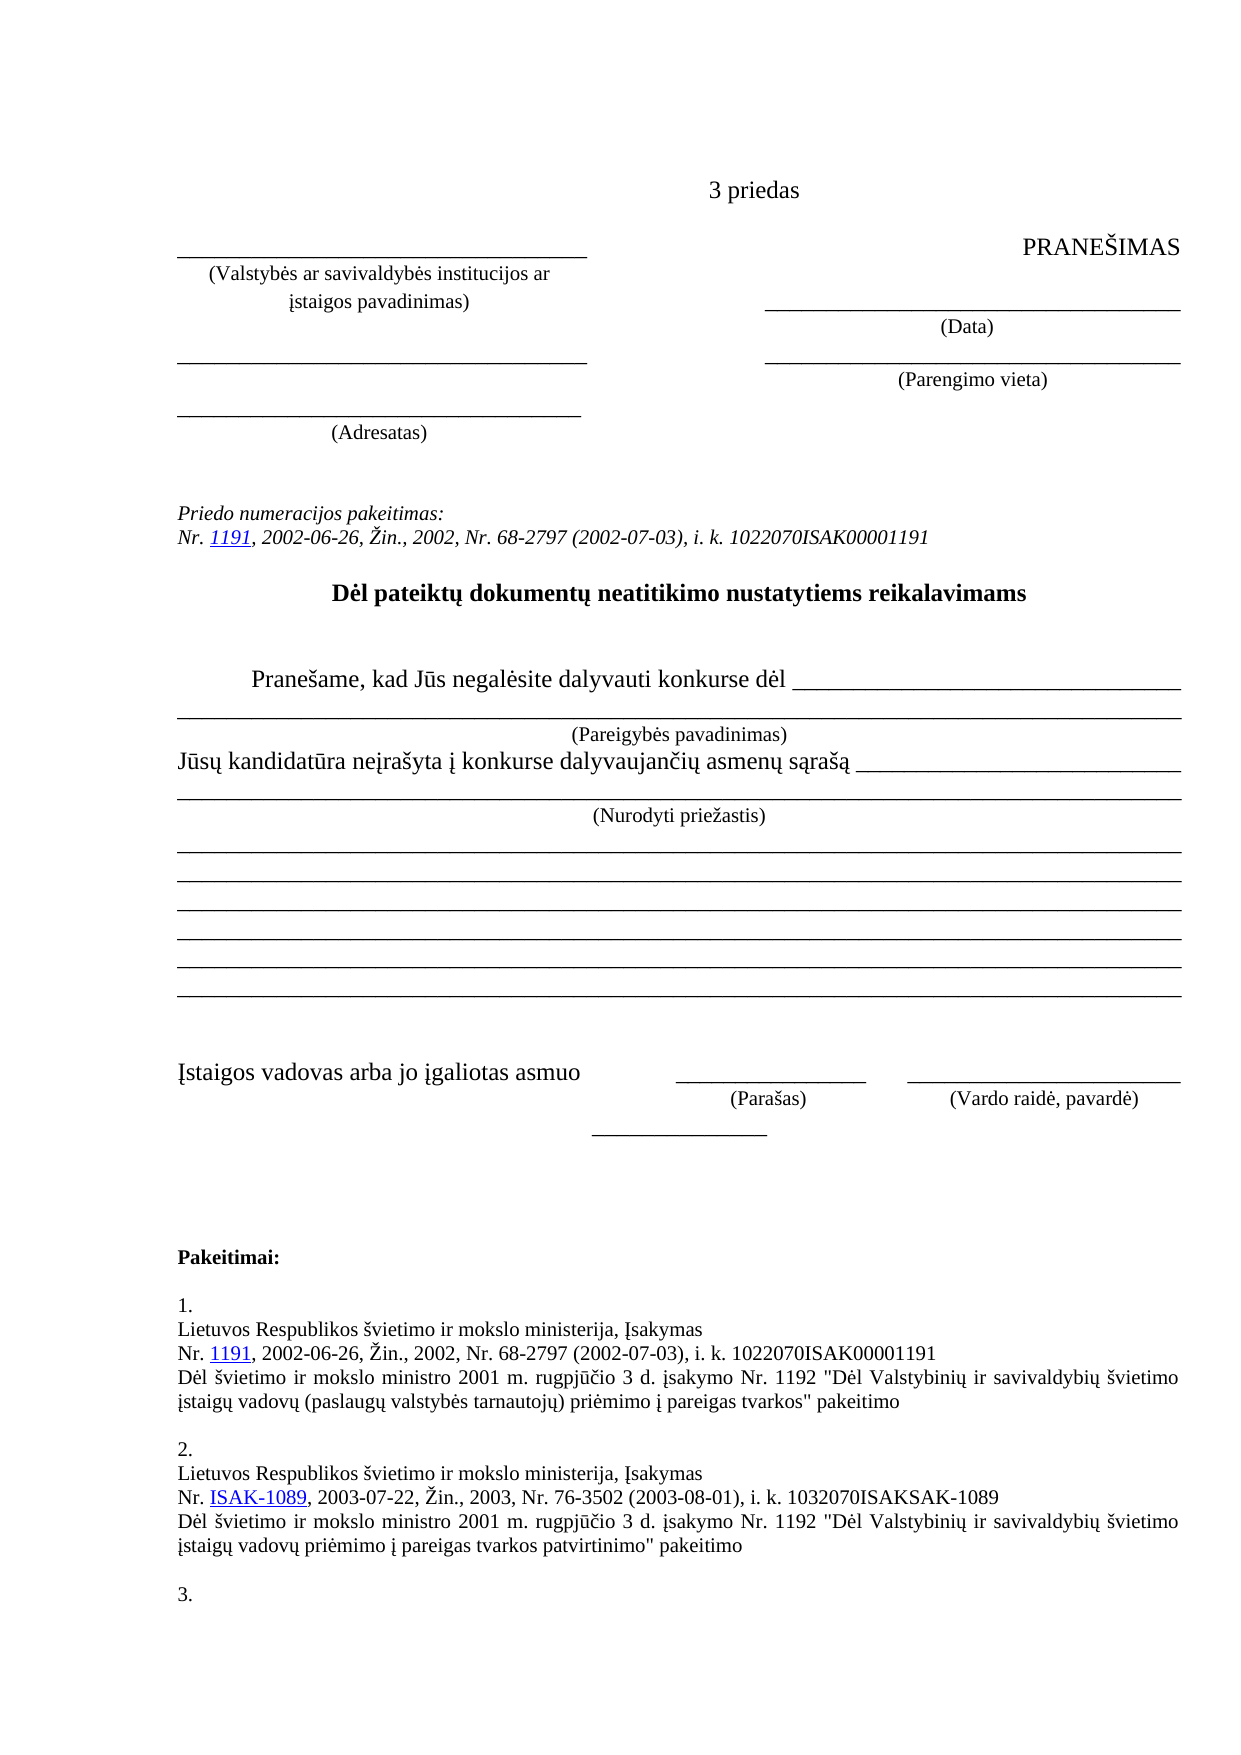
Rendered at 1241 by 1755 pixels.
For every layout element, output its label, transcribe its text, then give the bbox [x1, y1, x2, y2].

text Nr. ISAK-1089, 2003-07-22, Žin., 2003, Nr. 76-3502 (2003-08-01), i. k. 1032070ISAKSAK-1089 [177, 1485, 1181, 1509]
text (Nurodyti priežastis) [177, 803, 1181, 827]
text 3 priedas [177, 175, 1181, 204]
text Pakeitimai: [177, 1244, 1181, 1269]
text (Parašas) (Vardo raidė, pavardė) [177, 1086, 1181, 1110]
text Pranešame, kad Jūs negalėsite dalyvauti konkurse dėl [177, 664, 1181, 693]
text Lietuvos Respublikos švietimo ir mokslo ministerija, Įsakymas [177, 1317, 1181, 1341]
text įstaigos pavadinimas) [177, 285, 1181, 314]
text (Valstybės ar savivaldybės institucijos ar [177, 261, 1181, 285]
text Lietuvos Respublikos švietimo ir mokslo ministerija, Įsakymas [177, 1461, 1181, 1485]
text (Data) [177, 314, 1181, 338]
text ______________ [177, 1110, 1181, 1139]
text Jūsų kandidatūra neįrašyta į konkurse dalyvaujančių asmenų sąrašą [177, 746, 1181, 774]
text (Adresatas) [177, 419, 1181, 444]
text Nr. 1191, 2002-06-26, Žin., 2002, Nr. 68-2797 (2002-07-03), i. k. 1022070ISAK00001191 [177, 1341, 1181, 1365]
text 2. [177, 1437, 1181, 1461]
text Dėl pateiktų dokumentų neatitikimo nustatytiems reikalavimams [177, 578, 1181, 607]
text Nr. 1191, 2002-06-26, Žin., 2002, Nr. 68-2797 (2002-07-03), i. k. 1022070ISAK00001191 [177, 525, 1181, 549]
text 1. [177, 1293, 1181, 1317]
text Dėl švietimo ir mokslo ministro 2001 m. rugpjūčio 3 d. įsakymo Nr. 1192 "Dėl Valstybinių ir savivaldybių švietimo įstaigų vadovų (paslaugų valstybės tarnautojų) priėmimo į pareigas tvarkos" pakeitimo [177, 1365, 1181, 1413]
text Priedo numeracijos pakeitimas: [177, 501, 1181, 525]
text PRANEŠIMAS [177, 232, 1181, 261]
text 3. [177, 1581, 1181, 1606]
text (Pareigybės pavadinimas) [177, 722, 1181, 746]
text Įstaigos vadovas arba jo įgaliotas asmuo [177, 1057, 1181, 1086]
text Dėl švietimo ir mokslo ministro 2001 m. rugpjūčio 3 d. įsakymo Nr. 1192 "Dėl Valstybinių ir savivaldybių švietimo įstaigų vadovų priėmimo į pareigas tvarkos patvirtinimo" pakeitimo [177, 1509, 1181, 1557]
text (Parengimo vieta) [177, 367, 1181, 391]
